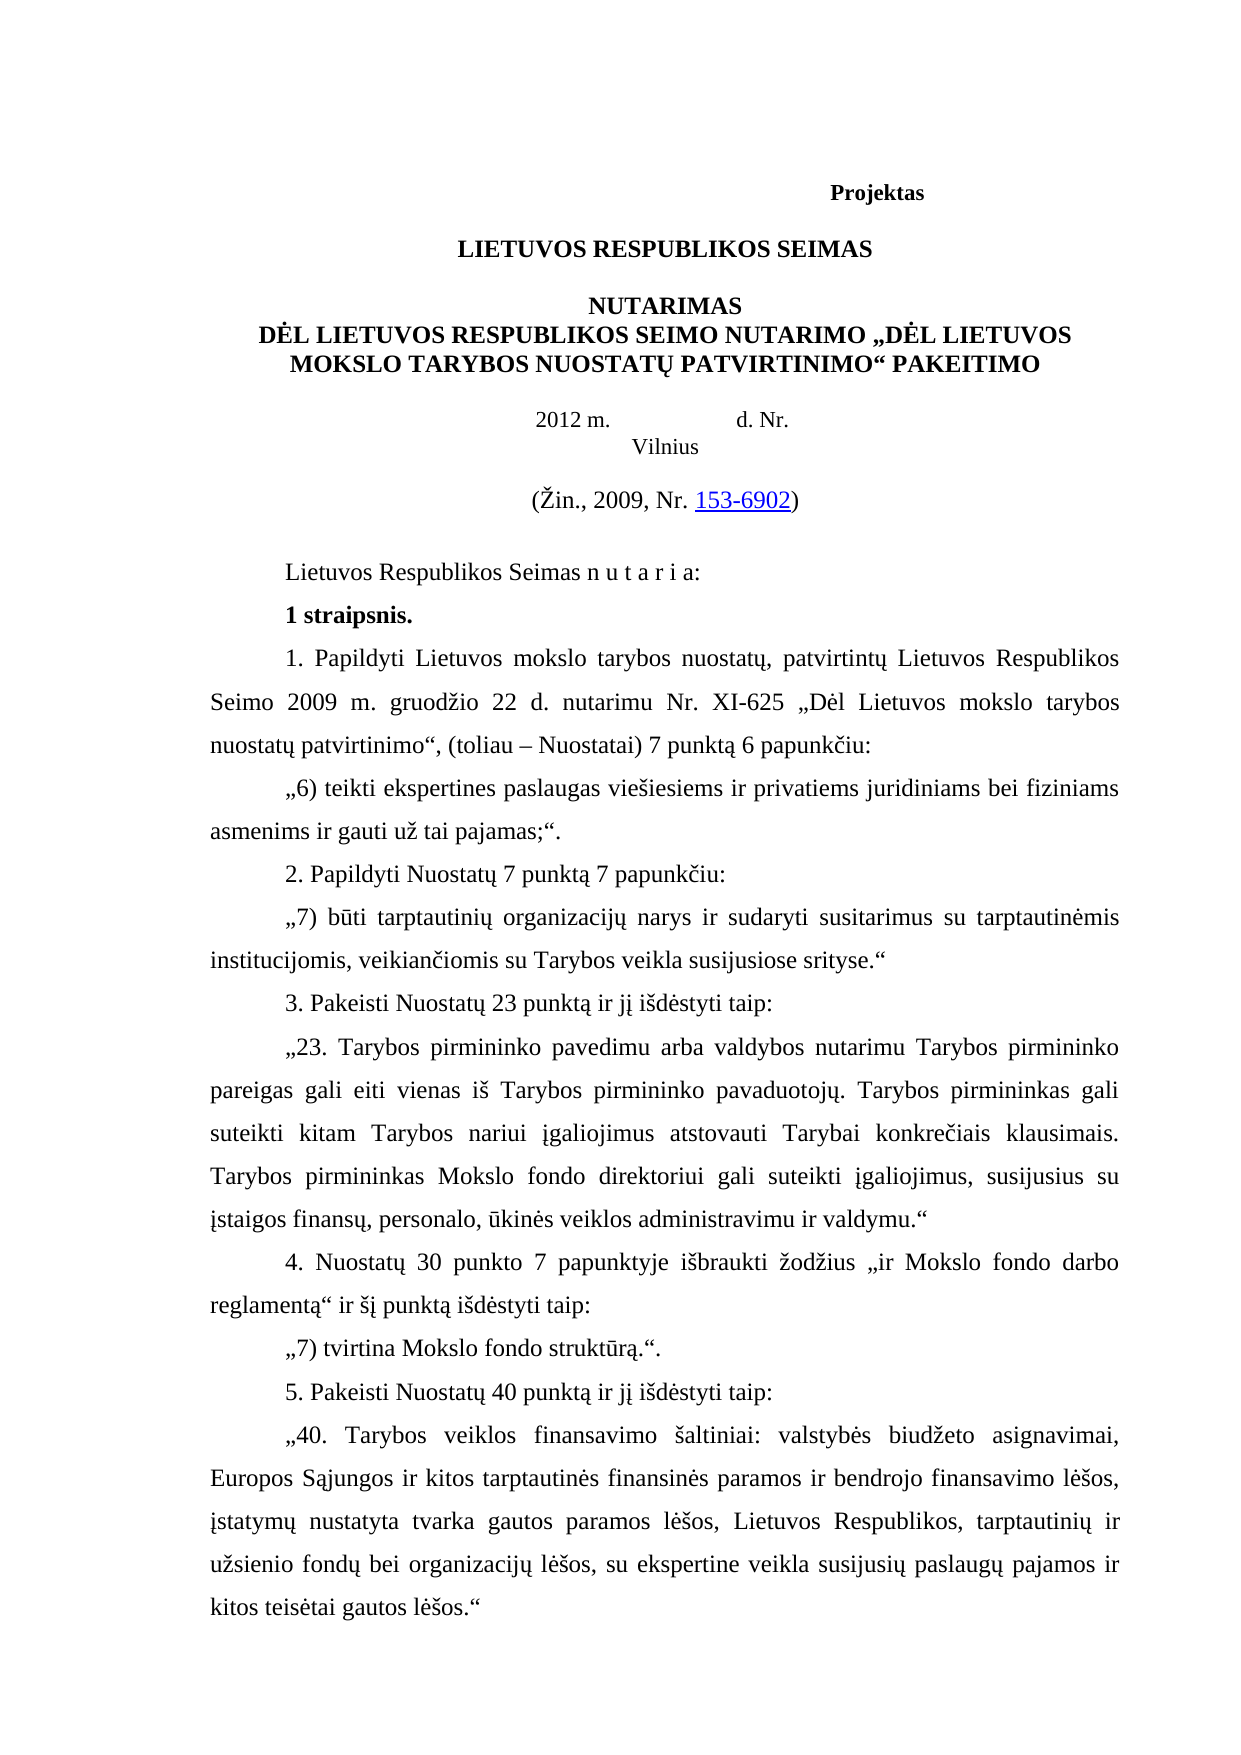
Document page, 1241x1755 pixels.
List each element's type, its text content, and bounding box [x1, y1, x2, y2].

text „23. Tarybos pirmininko pavedimu arba valdybos nutarimu Tarybos pirmininko pareigas gali eiti vienas iš Tarybos pirmininko pavaduotojų. Tarybos pirmininkas gali suteikti kitam Tarybos nariui įgaliojimus atstovauti Tarybai konkrečiais klausimais. Tarybos pirmininkas Mokslo fondo direktoriui gali suteikti įgaliojimus, susijusius su įstaigos finansų, personalo, ūkinės veiklos administravimu ir valdymu.“ [210, 1032, 1120, 1233]
text 2012 m. d. Nr. Vilnius [210, 406, 1120, 459]
text 1 straipsnis. [210, 600, 1120, 629]
text 5. Pakeisti Nuostatų 40 punktą ir jį išdėstyti taip: [210, 1377, 1120, 1405]
text LIETUVOS RESPUBLIKOS SEIMAS [210, 234, 1120, 263]
text 2. Papildyti Nuostatų 7 punktą 7 papunkčiu: [210, 859, 1120, 888]
text „7) būti tarptautinių organizacijų narys ir sudaryti susitarimus su tarptautinėmis institucijomis, veikiančiomis su Tarybos veikla susijusiose srityse.“ [210, 902, 1120, 974]
text 3. Pakeisti Nuostatų 23 punktą ir jį išdėstyti taip: [210, 988, 1120, 1017]
text 4. Nuostatų 30 punkto 7 papunktyje išbraukti žodžius „ir Mokslo fondo darbo reglamentą“ ir šį punktą išdėstyti taip: [210, 1247, 1120, 1319]
text „6) teikti ekspertines paslaugas viešiesiems ir privatiems juridiniams bei fiziniams asmenims ir gauti už tai pajamas;“. [210, 773, 1120, 845]
text „7) tvirtina Mokslo fondo struktūrą.“. [210, 1333, 1120, 1362]
text NUTARIMAS [210, 291, 1120, 320]
text DĖL LIETUVOS RESPUBLIKOS SEIMO NUTARIMO „DĖL LIETUVOS MOKSLO TARYBOS NUOSTATŲ PATVIRTINIMO“ PAKEITIMO [210, 320, 1120, 378]
text Projektas [210, 179, 1120, 205]
text „40. Tarybos veiklos finansavimo šaltiniai: valstybės biudžeto asignavimai, Europos Sąjungos ir kitos tarptautinės finansinės paramos ir bendrojo finansavimo lėšos, įstatymų nustatyta tvarka gautos paramos lėšos, Lietuvos Respublikos, tarptautinių ir užsienio fondų bei organizacijų lėšos, su ekspertine veikla susijusių paslaugų pajamos ir kitos teisėtai gautos lėšos.“ [210, 1420, 1120, 1621]
text 1. Papildyti Lietuvos mokslo tarybos nuostatų, patvirtintų Lietuvos Respublikos Seimo 2009 m. gruodžio 22 d. nutarimu Nr. XI-625 „Dėl Lietuvos mokslo tarybos nuostatų patvirtinimo“, (toliau – Nuostatai) 7 punktą 6 papunkčiu: [210, 643, 1120, 758]
text (Žin., 2009, Nr. 153-6902) [210, 485, 1120, 514]
text Lietuvos Respublikos Seimas n u t a r i a: [210, 557, 1120, 586]
